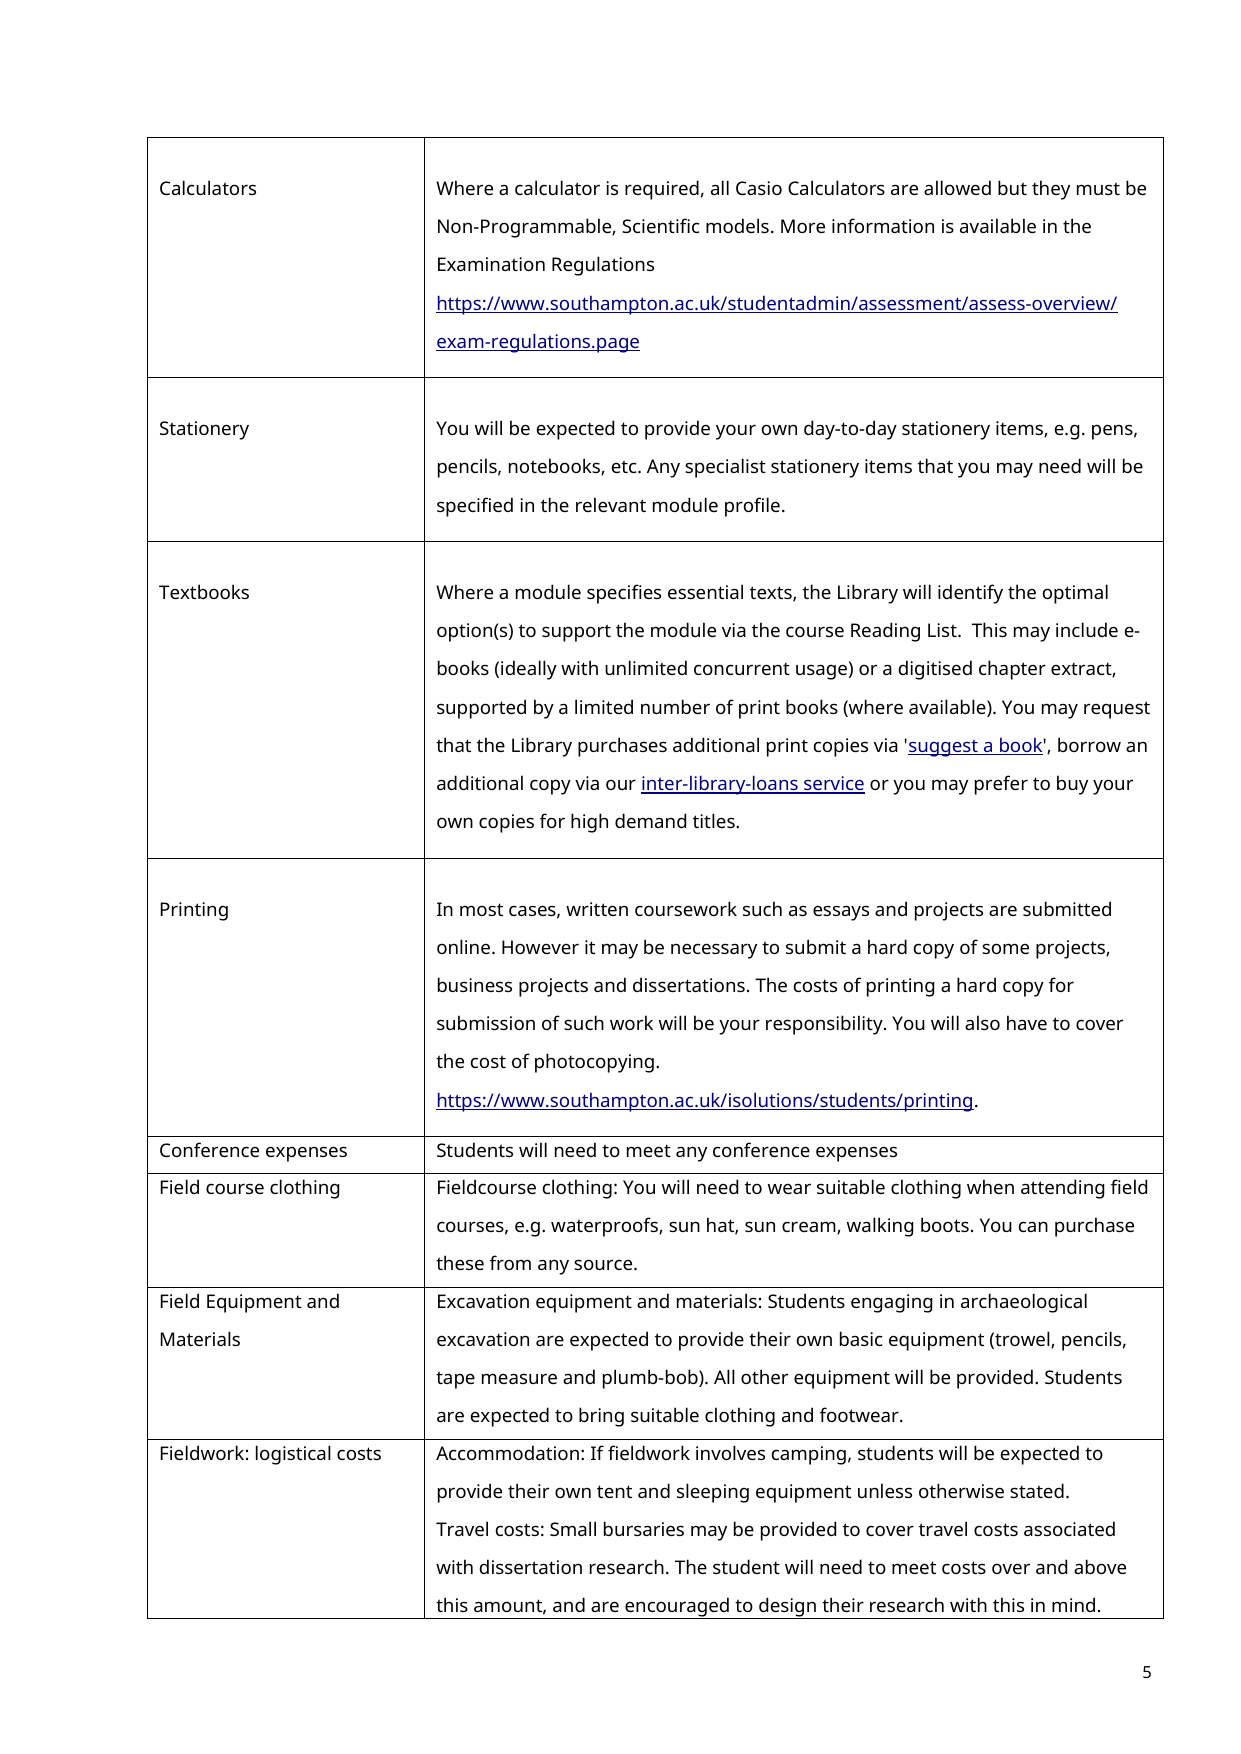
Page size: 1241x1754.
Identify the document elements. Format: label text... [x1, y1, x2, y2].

table_cell You will be expected to provide your own day-to-day stationery items, e.g. pens, pencils, notebooks, etc. Any specialist stationery items that you may need will be specified in the relevant module profile. [425, 378, 1163, 541]
table_cell Where a calculator is required, all Casio Calculators are allowed but they must be Non-Programmable, Scientific models. More information is available in the Examination Regulations https://www.southampton.ac.uk/studentadmin/assessment/assess-overview/exam-regulations.page [425, 138, 1163, 377]
table_cell In most cases, written coursework such as essays and projects are submitted online. However it may be necessary to submit a hard copy of some projects, business projects and dissertations. The costs of printing a hard copy for submission of such work will be your responsibility. You will also have to cover the cost of photocopying. https://www.southampton.ac.uk/isolutions/students/printing. [425, 859, 1163, 1136]
table_cell Excavation equipment and materials: Students engaging in archaeological excavation are expected to provide their own basic equipment (trowel, pencils, tape measure and plumb-bob). All other equipment will be provided. Students are expected to bring suitable clothing and footwear. [425, 1288, 1163, 1439]
table_cell Accommodation: If fieldwork involves camping, students will be expected to provide their own tent and sleeping equipment unless otherwise stated. Travel costs: Small bursaries may be provided to cover travel costs associated with dissertation research. The student will need to meet costs over and above this amount, and are encouraged to design their research with this in mind. [425, 1440, 1163, 1618]
table_cell Students will need to meet any conference expenses [425, 1137, 1163, 1173]
table_cell Field Equipment and Materials [148, 1288, 424, 1439]
table_cell Where a module specifies essential texts, the Library will identify the optimal option(s) to support the module via the course Reading List. This may include e-books (ideally with unlimited concurrent usage) or a digitised chapter extract, supported by a limited number of print books (where available). You may request that the Library purchases additional print copies via 'suggest a book', borrow an additional copy via our inter-library-loans service or you may prefer to buy your own copies for high demand titles. [425, 542, 1163, 857]
table_cell Calculators [148, 138, 424, 377]
table_cell Textbooks [148, 542, 424, 857]
table_cell Fieldwork: logistical costs [148, 1440, 424, 1618]
table_cell Printing [148, 859, 424, 1136]
table_cell Fieldcourse clothing: You will need to wear suitable clothing when attending field courses, e.g. waterproofs, sun hat, sun cream, walking boots. You can purchase these from any source. [425, 1174, 1163, 1287]
table_cell Conference expenses [148, 1137, 424, 1173]
table_cell Field course clothing [148, 1174, 424, 1287]
table_cell Stationery [148, 378, 424, 541]
